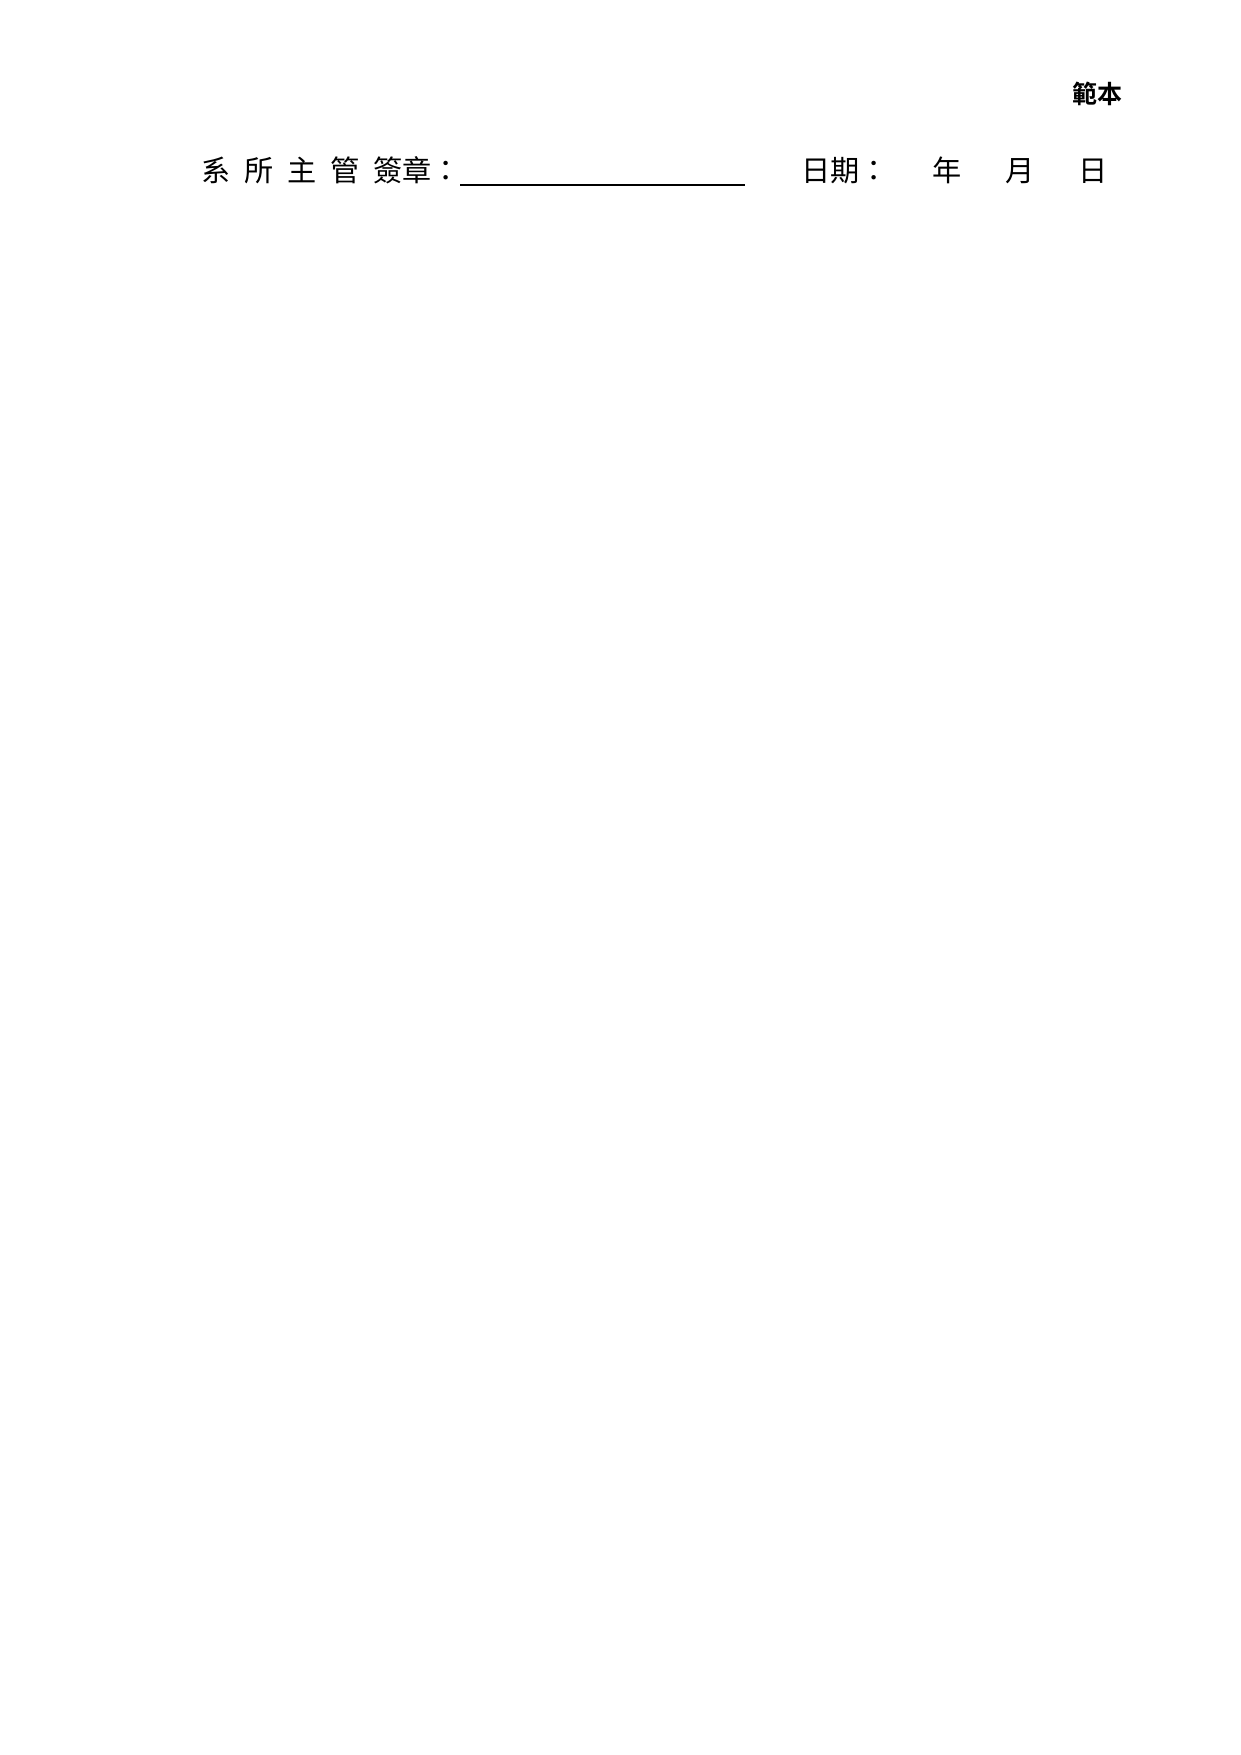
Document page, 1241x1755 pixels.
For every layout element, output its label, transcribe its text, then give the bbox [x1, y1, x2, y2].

text 系 所 主 管 簽章： 日期： 年 月 日 [201, 148, 1122, 190]
